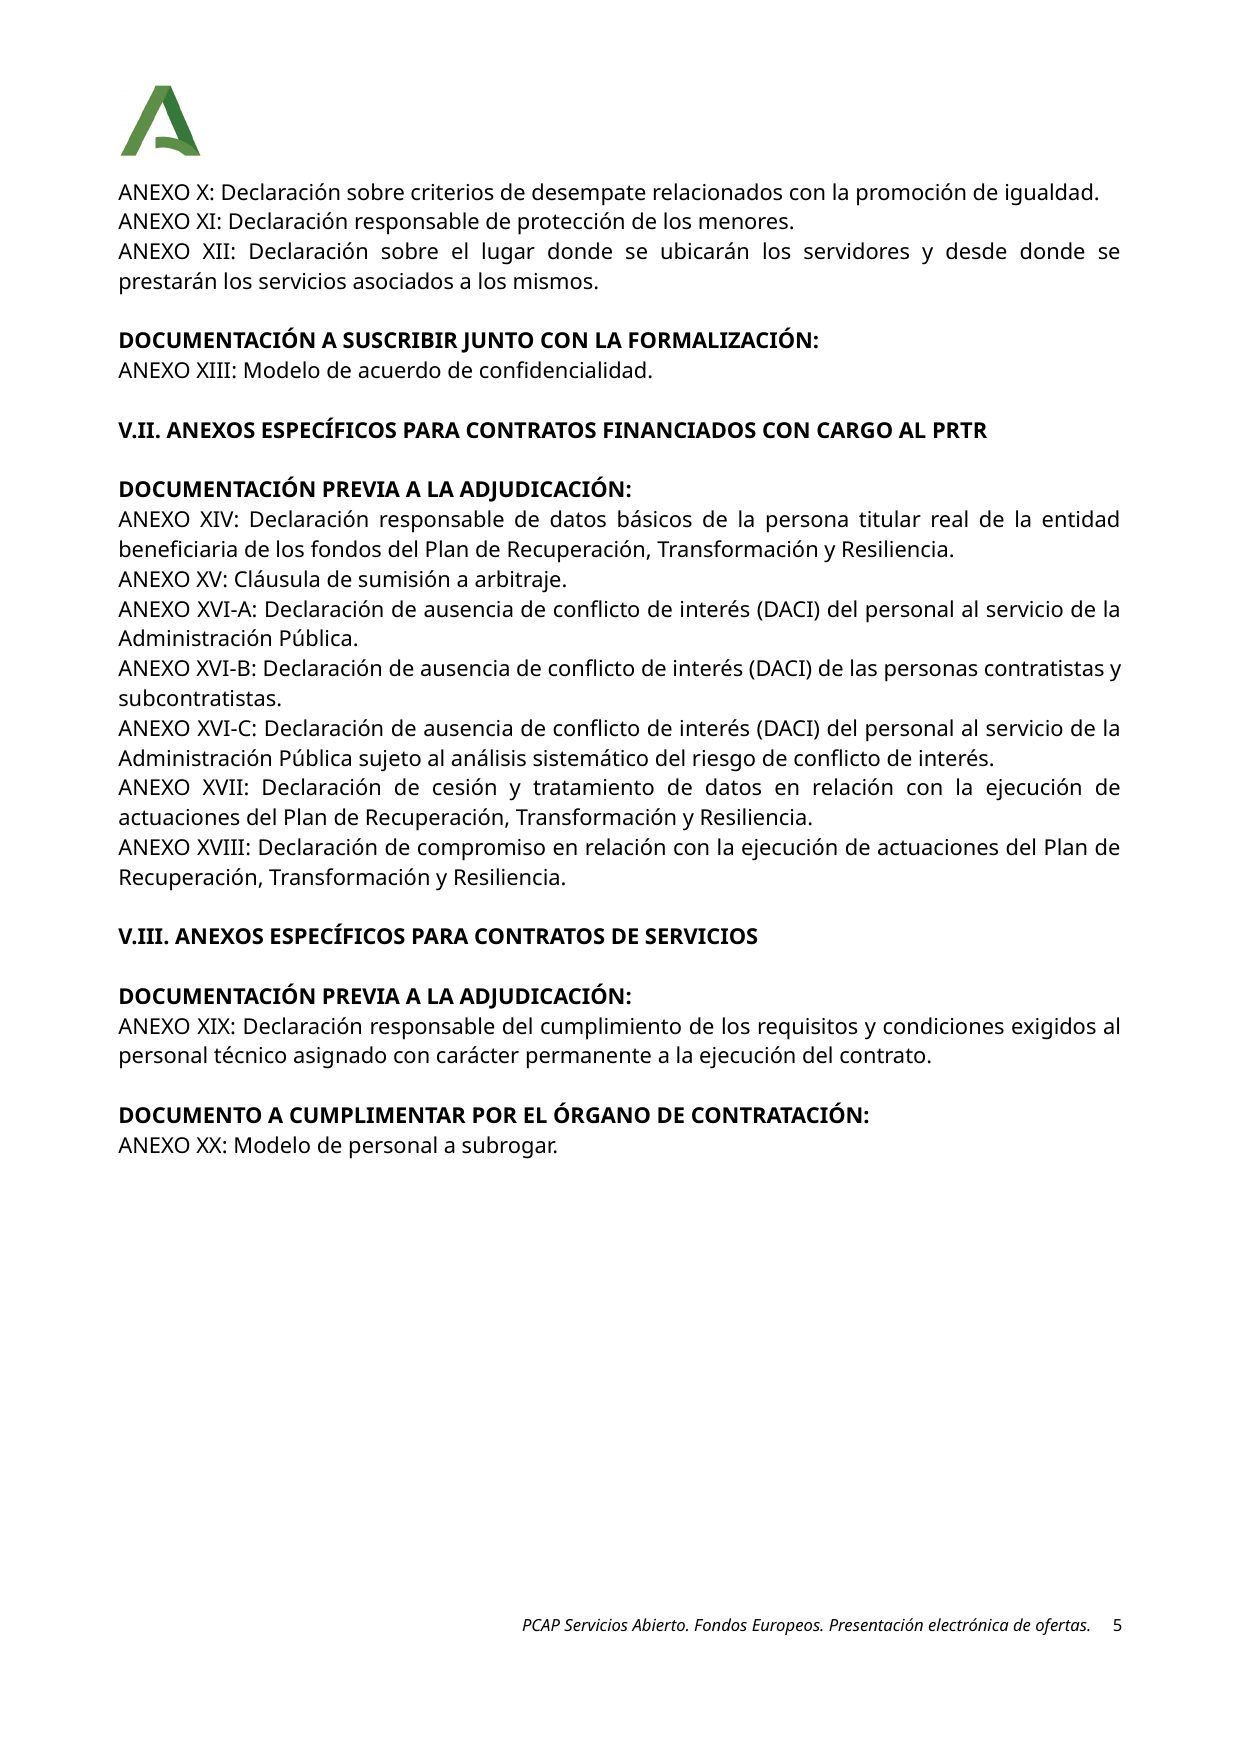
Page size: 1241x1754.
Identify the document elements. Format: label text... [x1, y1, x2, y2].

text ANEXO XIX: Declaración responsable del cumplimiento de los requisitos y condiciones exigidos al personal técnico asignado con carácter permanente a la ejecución del contrato. [118, 1011, 1122, 1070]
text DOCUMENTACIÓN A SUSCRIBIR JUNTO CON LA FORMALIZACIÓN: [118, 326, 1122, 355]
text ANEXO X: Declaración sobre criterios de desempate relacionados con la promoción de igualdad. [118, 177, 1122, 206]
text ANEXO XX: Modelo de personal a subrogar. [118, 1130, 1122, 1160]
text ANEXO XVII: Declaración de cesión y tratamiento de datos en relación con la ejecución de actuaciones del Plan de Recuperación, Transformación y Resiliencia. [118, 772, 1122, 832]
text ANEXO XII: Declaración sobre el lugar donde se ubicarán los servidores y desde donde se prestarán los servicios asociados a los mismos. [118, 236, 1122, 296]
text ANEXO XV: Cláusula de sumisión a arbitraje. [118, 564, 1122, 594]
text DOCUMENTO A CUMPLIMENTAR POR EL ÓRGANO DE CONTRATACIÓN: [118, 1100, 1122, 1130]
text V.II. ANEXOS ESPECÍFICOS PARA CONTRATOS FINANCIADOS CON CARGO AL PRTR [118, 415, 1122, 445]
text ANEXO XIV: Declaración responsable de datos básicos de la persona titular real de la entidad beneficiaria de los fondos del Plan de Recuperación, Transformación y Resiliencia. [118, 504, 1122, 564]
text ANEXO XI: Declaración responsable de protección de los menores. [118, 206, 1122, 236]
picture [116, 81, 205, 160]
text ANEXO XVIII: Declaración de compromiso en relación con la ejecución de actuaciones del Plan de Recuperación, Transformación y Resiliencia. [118, 832, 1122, 892]
text DOCUMENTACIÓN PREVIA A LA ADJUDICACIÓN: [118, 474, 1122, 504]
text ANEXO XVI-C: Declaración de ausencia de conflicto de interés (DACI) del personal al servicio de la Administración Pública sujeto al análisis sistemático del riesgo de conflicto de interés. [118, 713, 1122, 772]
text ANEXO XIII: Modelo de acuerdo de confidencialidad. [118, 355, 1122, 385]
text V.III. ANEXOS ESPECÍFICOS PARA CONTRATOS DE SERVICIOS [118, 921, 1122, 951]
text ANEXO XVI-B: Declaración de ausencia de conflicto de interés (DACI) de las personas contratistas y subcontratistas. [118, 653, 1122, 713]
text ANEXO XVI-A: Declaración de ausencia de conflicto de interés (DACI) del personal al servicio de la Administración Pública. [118, 594, 1122, 653]
text DOCUMENTACIÓN PREVIA A LA ADJUDICACIÓN: [118, 981, 1122, 1011]
